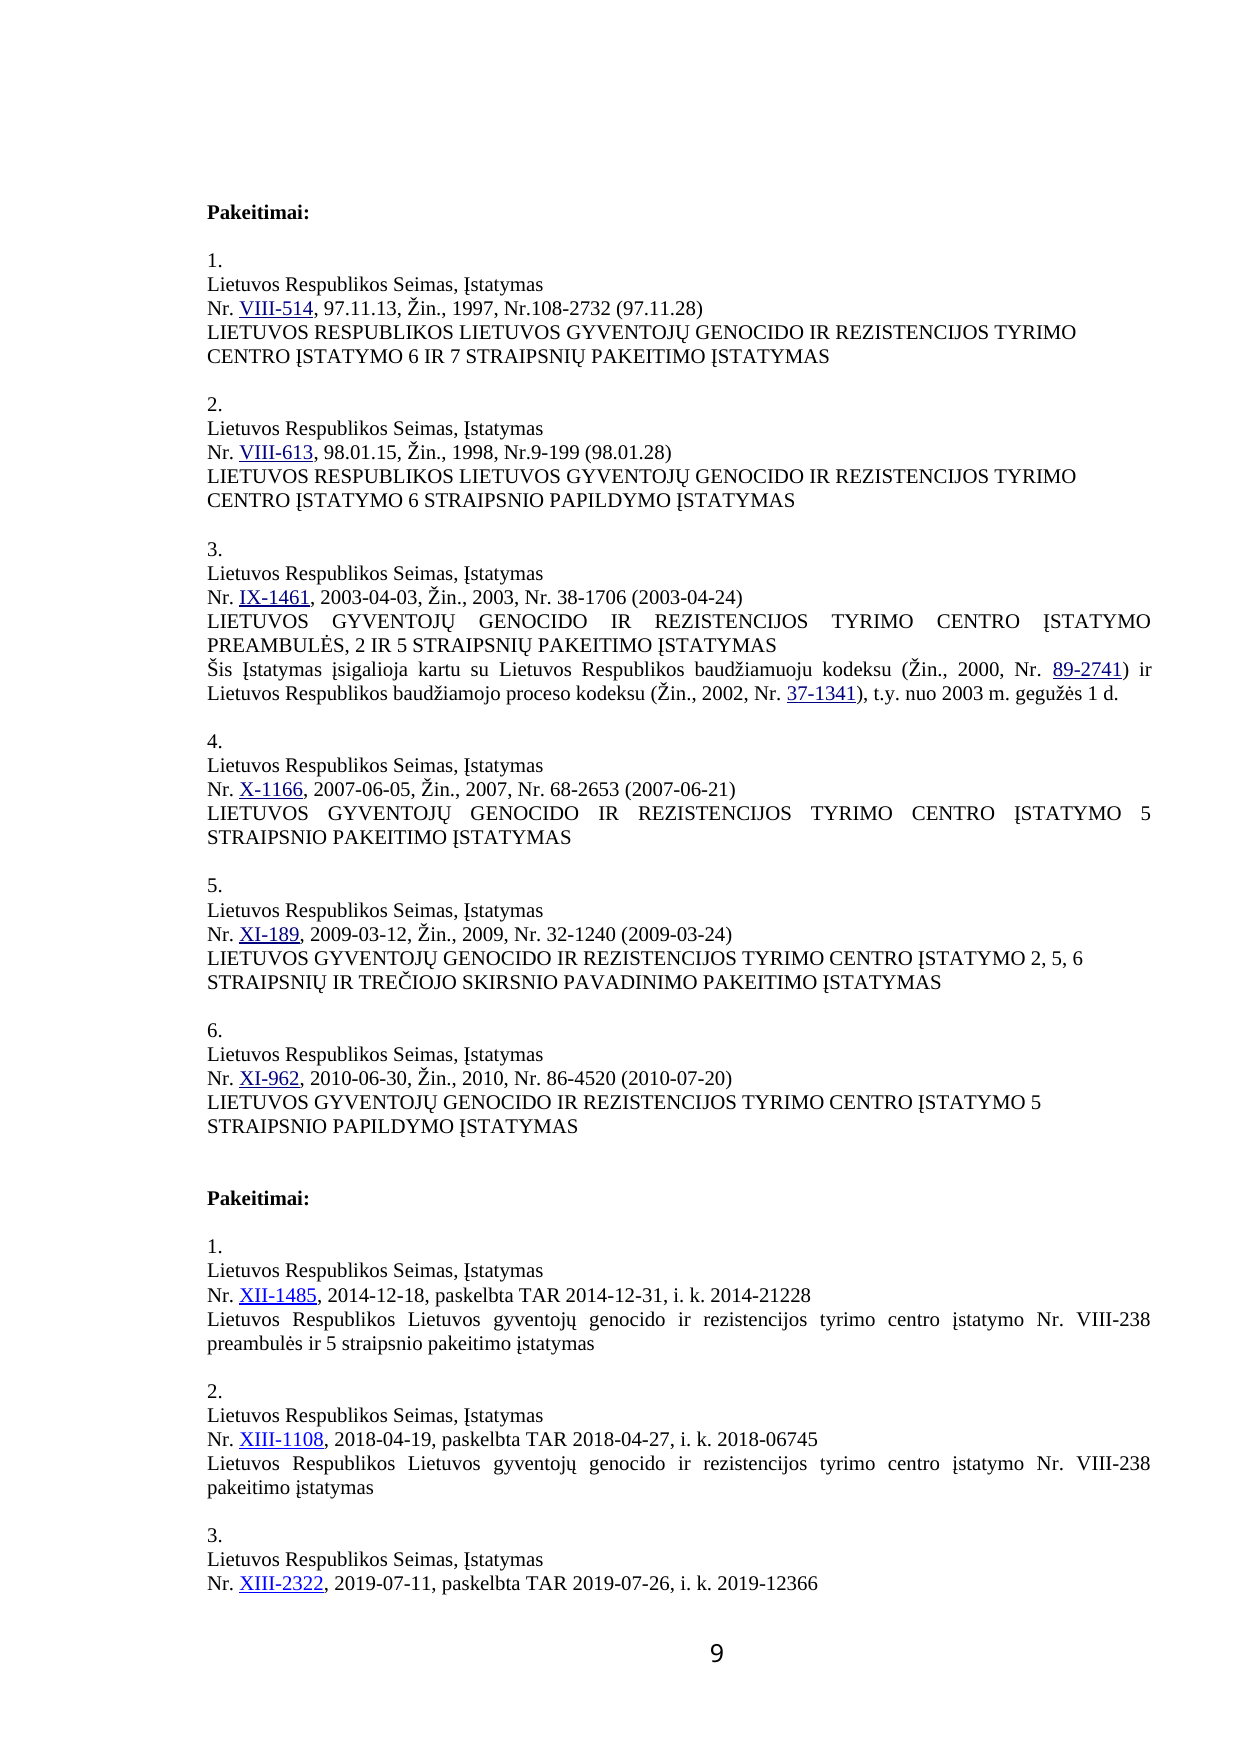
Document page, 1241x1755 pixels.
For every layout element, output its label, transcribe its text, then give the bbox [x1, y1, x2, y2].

text Nr. VIII-514, 97.11.13, Žin., 1997, Nr.108-2732 (97.11.28) [207, 296, 1152, 320]
text Nr. XI-189, 2009-03-12, Žin., 2009, Nr. 32-1240 (2009-03-24) [207, 922, 1152, 946]
text LIETUVOS GYVENTOJŲ GENOCIDO IR REZISTENCIJOS TYRIMO CENTRO ĮSTATYMO 5 STRAIPSNIO PAKEITIMO ĮSTATYMAS [207, 801, 1152, 849]
text 6. [207, 1018, 1152, 1042]
text Nr. XII-1485, 2014-12-18, paskelbta TAR 2014-12-31, i. k. 2014-21228 [207, 1282, 1152, 1307]
text LIETUVOS RESPUBLIKOS LIETUVOS GYVENTOJŲ GENOCIDO IR REZISTENCIJOS TYRIMO CENTRO ĮSTATYMO 6 IR 7 STRAIPSNIŲ PAKEITIMO ĮSTATYMAS [207, 320, 1152, 368]
text 1. [207, 248, 1152, 272]
text LIETUVOS GYVENTOJŲ GENOCIDO IR REZISTENCIJOS TYRIMO CENTRO ĮSTATYMO PREAMBULĖS, 2 IR 5 STRAIPSNIŲ PAKEITIMO ĮSTATYMAS [207, 609, 1152, 657]
text Pakeitimai: [207, 1186, 1152, 1210]
text Lietuvos Respublikos Seimas, Įstatymas [207, 1403, 1152, 1427]
text Lietuvos Respublikos Seimas, Įstatymas [207, 1042, 1152, 1066]
text 2. [207, 392, 1152, 416]
text LIETUVOS GYVENTOJŲ GENOCIDO IR REZISTENCIJOS TYRIMO CENTRO ĮSTATYMO 5 STRAIPSNIO PAPILDYMO ĮSTATYMAS [207, 1090, 1152, 1138]
text Nr. IX-1461, 2003-04-03, Žin., 2003, Nr. 38-1706 (2003-04-24) [207, 585, 1152, 609]
text Lietuvos Respublikos Seimas, Įstatymas [207, 416, 1152, 440]
text 1. [207, 1234, 1152, 1258]
text 4. [207, 729, 1152, 753]
text Lietuvos Respublikos Seimas, Įstatymas [207, 753, 1152, 777]
text Lietuvos Respublikos Seimas, Įstatymas [207, 897, 1152, 922]
text 5. [207, 873, 1152, 897]
text Nr. VIII-613, 98.01.15, Žin., 1998, Nr.9-199 (98.01.28) [207, 440, 1152, 464]
text Lietuvos Respublikos Seimas, Įstatymas [207, 561, 1152, 585]
text Nr. XI-962, 2010-06-30, Žin., 2010, Nr. 86-4520 (2010-07-20) [207, 1066, 1152, 1090]
text Šis Įstatymas įsigalioja kartu su Lietuvos Respublikos baudžiamuoju kodeksu (Žin., 2000, Nr. 89-2741) ir Lietuvos Respublikos baudžiamojo proceso kodeksu (Žin., 2002, Nr. 37-1341), t.y. nuo 2003 m. gegužės 1 d. [207, 657, 1152, 705]
text LIETUVOS RESPUBLIKOS LIETUVOS GYVENTOJŲ GENOCIDO IR REZISTENCIJOS TYRIMO CENTRO ĮSTATYMO 6 STRAIPSNIO PAPILDYMO ĮSTATYMAS [207, 464, 1152, 512]
text LIETUVOS GYVENTOJŲ GENOCIDO IR REZISTENCIJOS TYRIMO CENTRO ĮSTATYMO 2, 5, 6 STRAIPSNIŲ IR TREČIOJO SKIRSNIO PAVADINIMO PAKEITIMO ĮSTATYMAS [207, 946, 1152, 994]
text Nr. XIII-1108, 2018-04-19, paskelbta TAR 2018-04-27, i. k. 2018-06745 [207, 1427, 1152, 1451]
text Lietuvos Respublikos Lietuvos gyventojų genocido ir rezistencijos tyrimo centro įstatymo Nr. VIII-238 pakeitimo įstatymas [207, 1451, 1152, 1499]
text Nr. X-1166, 2007-06-05, Žin., 2007, Nr. 68-2653 (2007-06-21) [207, 777, 1152, 801]
text Lietuvos Respublikos Seimas, Įstatymas [207, 272, 1152, 296]
text 2. [207, 1379, 1152, 1403]
text Lietuvos Respublikos Seimas, Įstatymas [207, 1547, 1152, 1571]
text 3. [207, 1523, 1152, 1547]
text Nr. XIII-2322, 2019-07-11, paskelbta TAR 2019-07-26, i. k. 2019-12366 [207, 1571, 1152, 1595]
text 3. [207, 537, 1152, 561]
text Pakeitimai: [207, 200, 1152, 224]
text Lietuvos Respublikos Seimas, Įstatymas [207, 1258, 1152, 1282]
text Lietuvos Respublikos Lietuvos gyventojų genocido ir rezistencijos tyrimo centro įstatymo Nr. VIII-238 preambulės ir 5 straipsnio pakeitimo įstatymas [207, 1307, 1152, 1355]
